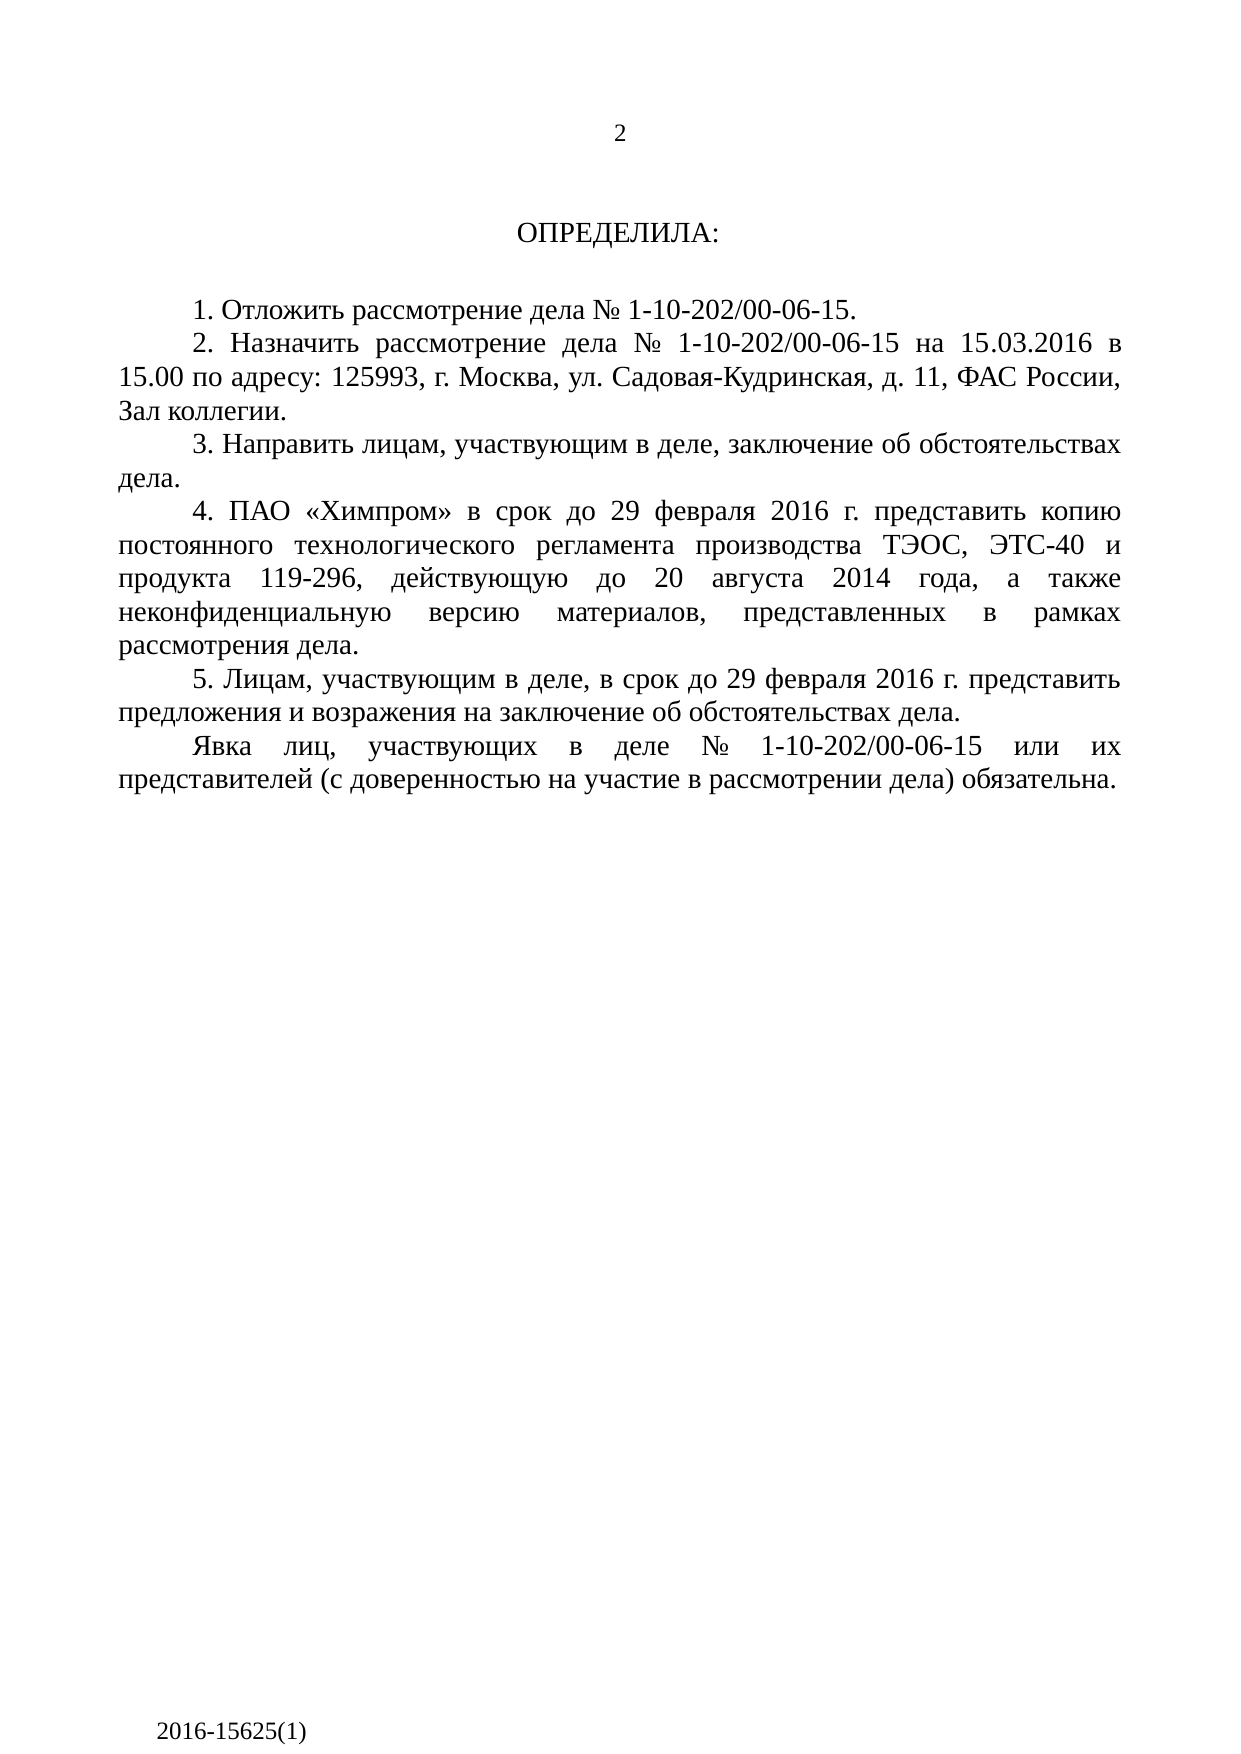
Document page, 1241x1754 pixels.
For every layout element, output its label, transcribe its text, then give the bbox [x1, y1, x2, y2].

text Явка лиц, участвующих в деле № 1-10-202/00-06-15 или их представителей (с доверенностью на участие в рассмотрении дела) обязательна. [118, 728, 1122, 795]
text 2. Назначить рассмотрение дела № 1-10-202/00-06-15 на 15.03.2016 в 15.00 по адресу: 125993, г. Москва, ул. Садовая-Кудринская, д. 11, ФАС России, Зал коллегии. [118, 326, 1122, 426]
text 4. ПАО «Химпром» в срок до 29 февраля 2016 г. представить копию постоянного технологического регламента производства ТЭОС, ЭТС-40 и продукта 119-296, действующую до 20 августа 2014 года, а также неконфиденциальную версию материалов, представленных в рамках рассмотрения дела. [118, 493, 1122, 661]
text 5. Лицам, участвующим в деле, в срок до 29 февраля 2016 г. представить предложения и возражения на заключение об обстоятельствах дела. [118, 661, 1122, 728]
text 1. Отложить рассмотрение дела № 1-10-202/00-06-15. [118, 292, 1122, 326]
text ОПРЕДЕЛИЛА: [118, 215, 1122, 248]
text 3. Направить лицам, участвующим в деле, заключение об обстоятельствах дела. [118, 426, 1122, 493]
